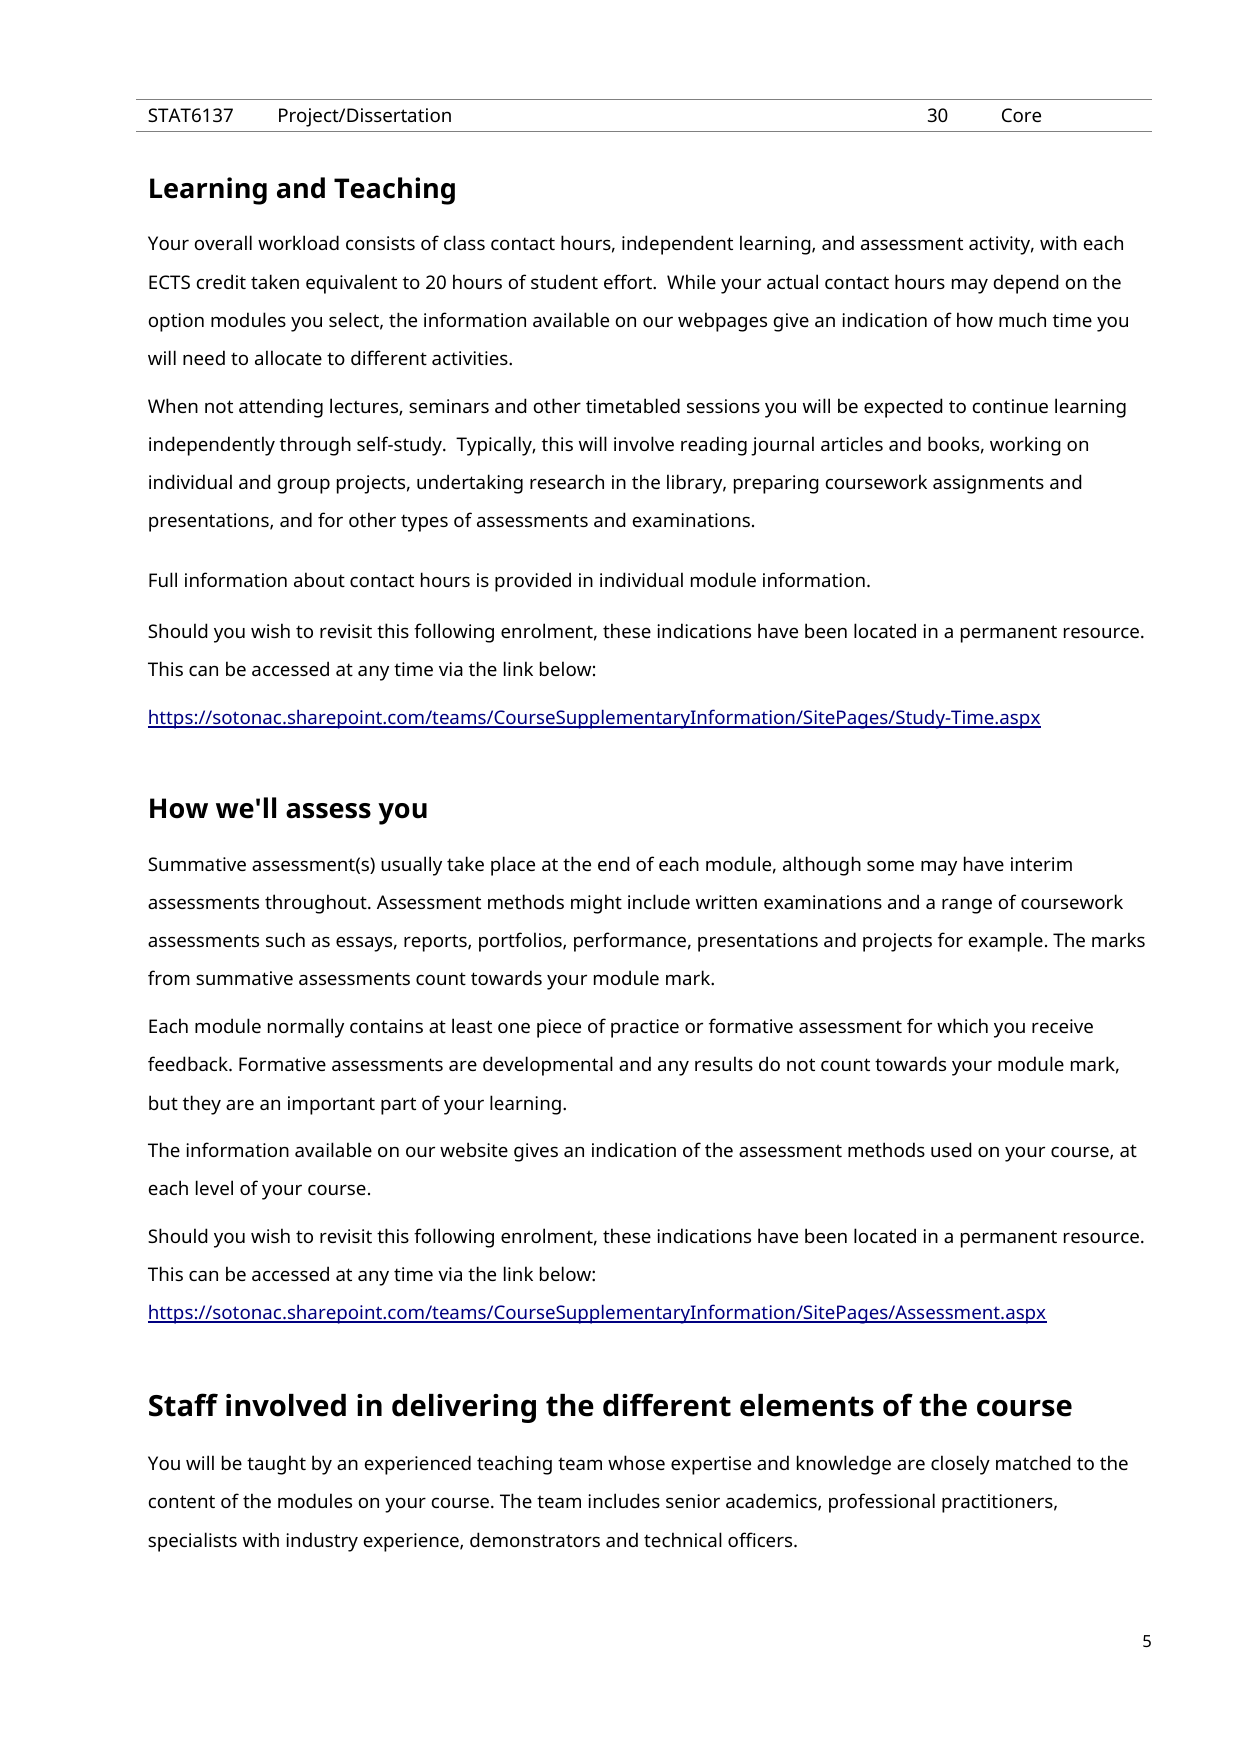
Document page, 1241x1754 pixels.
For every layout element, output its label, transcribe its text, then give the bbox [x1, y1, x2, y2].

subtitle Learning and Teaching [148, 169, 1152, 206]
text Your overall workload consists of class contact hours, independent learning, and assessment activity, with each ECTS credit taken equivalent to 20 hours of student effort. While your actual contact hours may depend on the option modules you select, the information available on our webpages give an indication of how much time you will need to allocate to different activities. [148, 231, 1152, 371]
text Should you wish to revisit this following enrolment, these indications have been located in a permanent resource. This can be accessed at any time via the link below: https://sotonac.sharepoint.com/teams/CourseSupplementaryInformation/SitePages/Assessment.aspx [148, 1223, 1152, 1325]
subtitle How we'll assess you [148, 789, 1152, 826]
subtitle Staff involved in delivering the different elements of the course [148, 1385, 1152, 1424]
text Full information about contact hours is provided in individual module information. [148, 568, 1152, 593]
text When not attending lectures, seminars and other timetabled sessions you will be expected to continue learning independently through self-study. Typically, this will involve reading journal articles and books, working on individual and group projects, undertaking research in the library, preparing coursework assignments and presentations, and for other types of assessments and examinations. [148, 393, 1152, 533]
text https://sotonac.sharepoint.com/teams/CourseSupplementaryInformation/SitePages/Study-Time.aspx [148, 704, 1152, 730]
table_cell STAT6137 [136, 100, 266, 131]
text The information available on our website gives an indication of the assessment methods used on your course, at each level of your course. [148, 1137, 1152, 1201]
text Should you wish to revisit this following enrolment, these indications have been located in a permanent resource. This can be accessed at any time via the link below: [148, 618, 1152, 682]
table_cell 30 [916, 100, 989, 131]
text You will be taught by an experienced teaching team whose expertise and knowledge are closely matched to the content of the modules on your course. The team includes senior academics, professional practitioners, specialists with industry experience, demonstrators and technical officers. [148, 1451, 1152, 1552]
text Summative assessment(s) usually take place at the end of each module, although some may have interim assessments throughout. Assessment methods might include written examinations and a range of coursework assessments such as essays, reports, portfolios, performance, presentations and projects for example. The marks from summative assessments count towards your module mark. [148, 851, 1152, 991]
table_cell Core [989, 100, 1152, 131]
text Each module normally contains at least one piece of practice or formative assessment for which you receive feedback. Formative assessments are developmental and any results do not count towards your module mark, but they are an important part of your learning. [148, 1013, 1152, 1115]
table_cell Project/Dissertation [266, 100, 916, 131]
